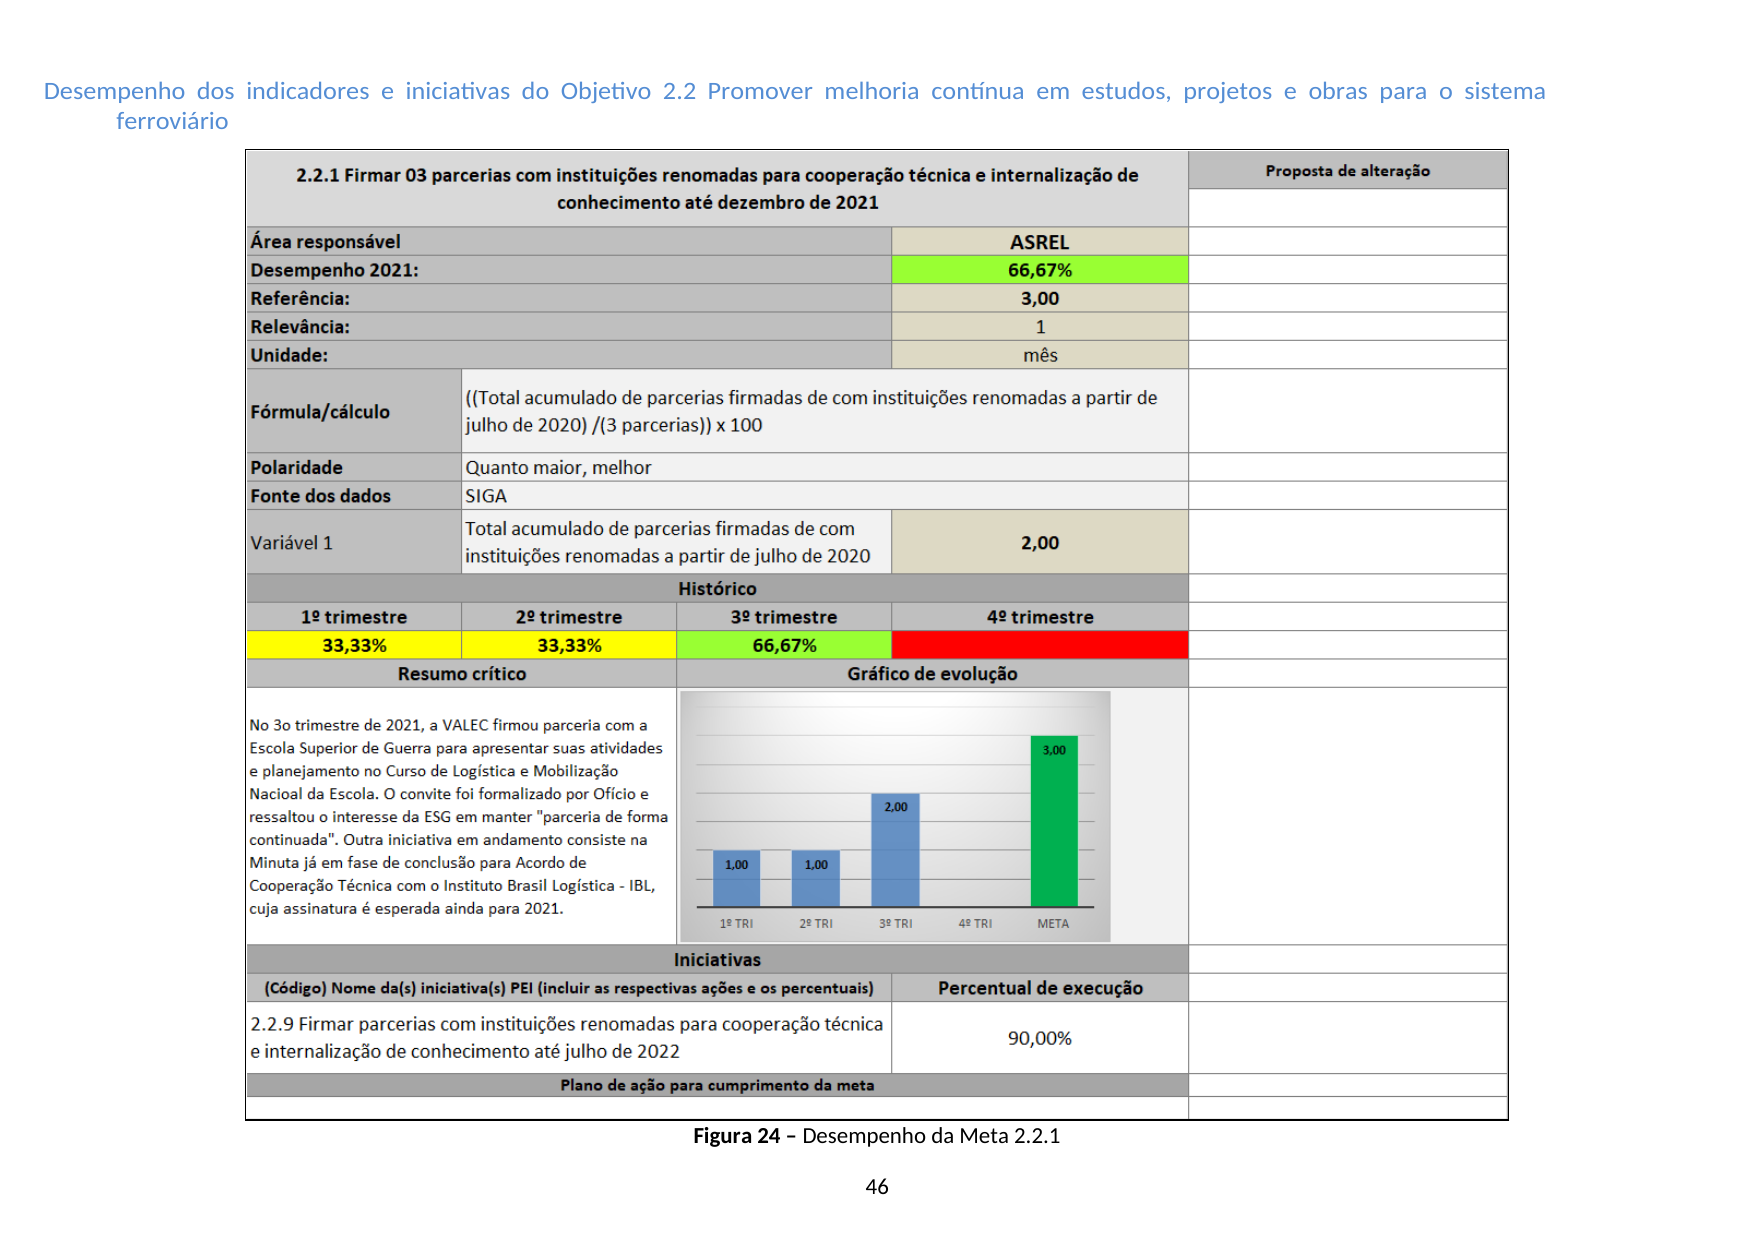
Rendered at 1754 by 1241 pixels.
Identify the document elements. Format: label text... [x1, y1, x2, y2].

subtitle Desempenho dos indicadores e iniciativas do Objetivo 2.2 Promover melhoria contínua em estudos, projetos e obras para o sistema ferroviário [44, 75, 1548, 136]
text Figura 24 – Desempenho da Meta 2.2.1 [75, 1121, 1679, 1149]
